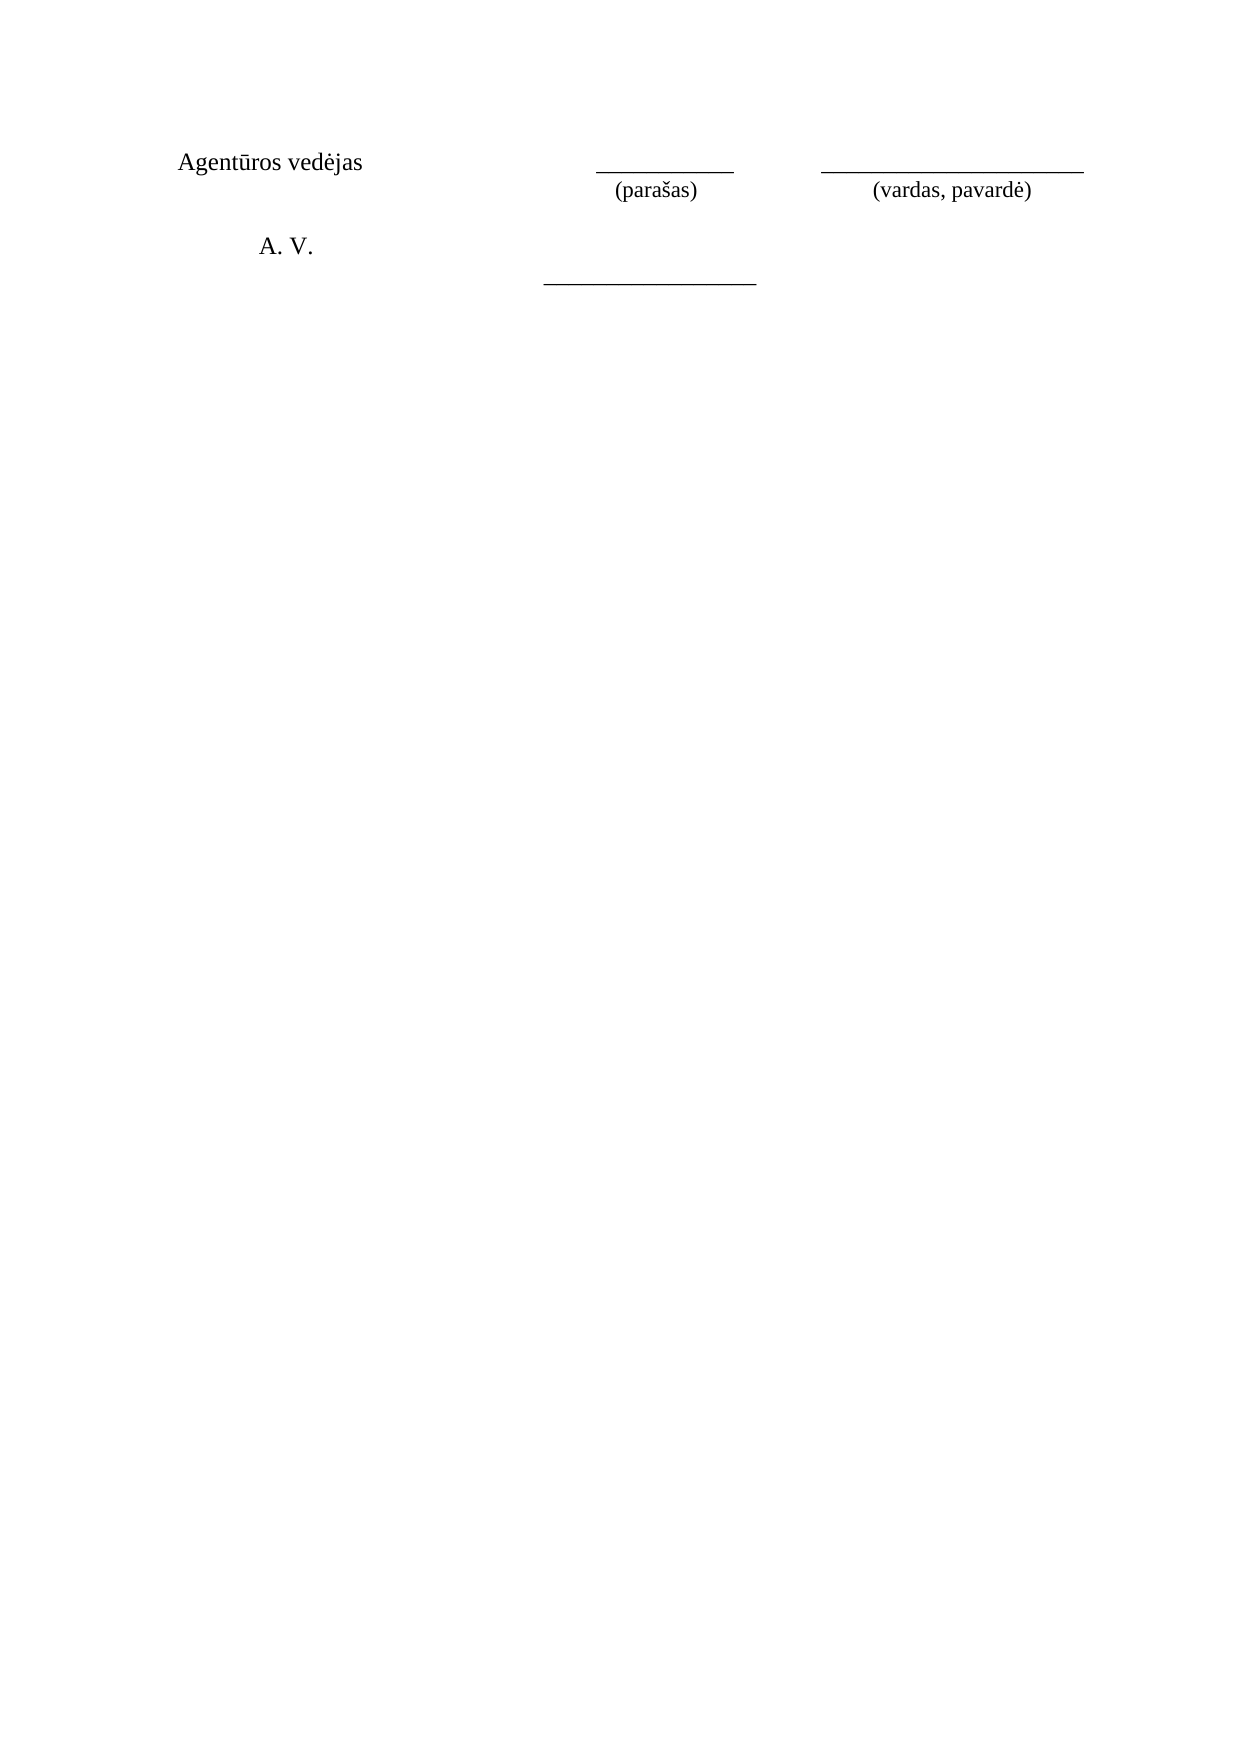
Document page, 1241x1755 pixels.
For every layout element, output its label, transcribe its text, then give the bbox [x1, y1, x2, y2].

text Agentūros vedėjas ___________ _____________________ [177, 147, 1122, 176]
text (parašas) (vardas, pavardė) [615, 176, 1122, 202]
text _________________ [177, 259, 1122, 288]
text A. V. [259, 231, 1122, 259]
